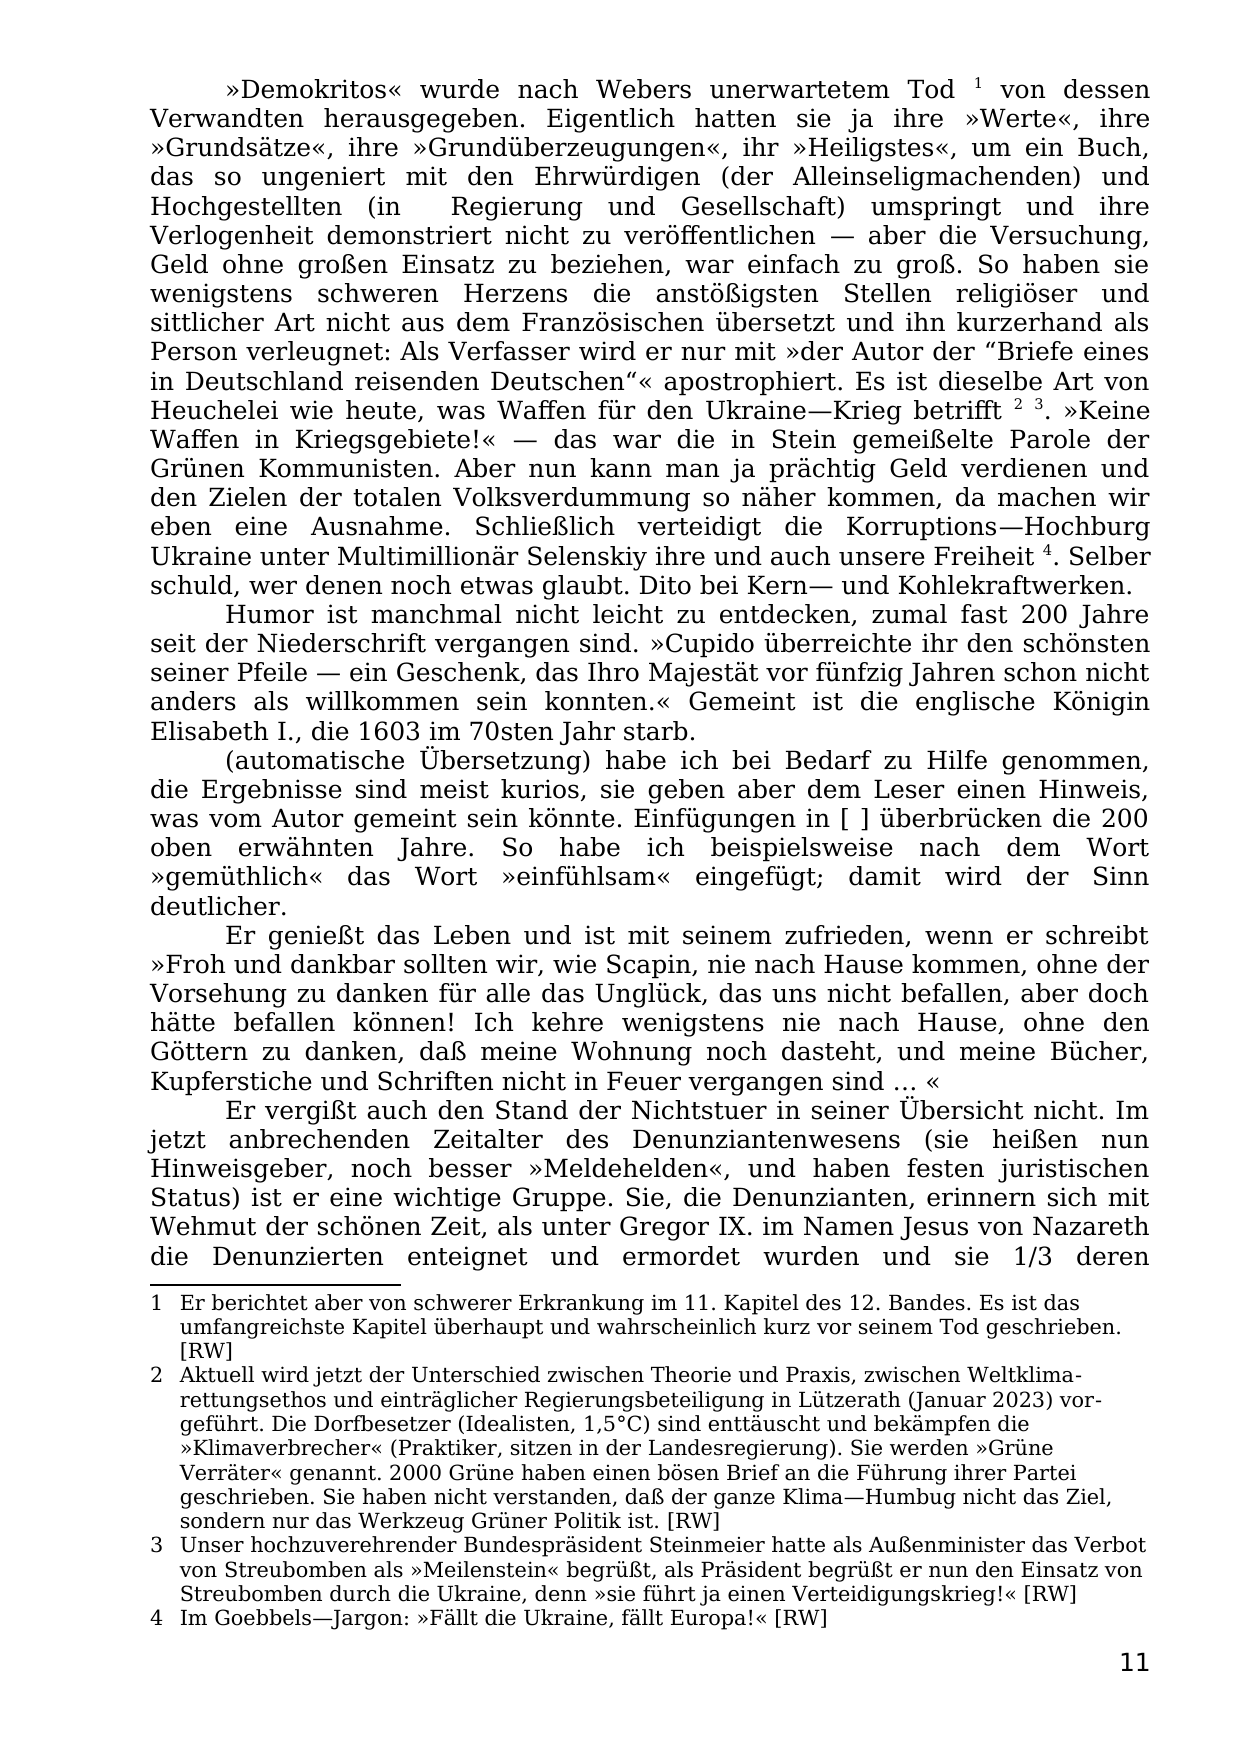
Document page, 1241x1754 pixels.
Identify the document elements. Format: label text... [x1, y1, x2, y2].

text Humor ist manchmal nicht leicht zu entdecken, zumal fast 200 Jahre seit der Niederschrift vergangen sind. »Cupido überreichte ihr den schönsten seiner Pfeile — ein Geschenk, das Ihro Majestät vor fünfzig Jahren schon nicht anders als willkommen sein konnten.« Gemeint ist die englische Königin Elisabeth I., die 1603 im 70sten Jahr starb. [150, 600, 1151, 746]
text Aktuell wird jetzt der Unterschied zwischen Theorie und Praxis, zwischen Weltklima­rettungsethos und einträglicher Regierungsbeteiligung in Lützerath (Januar 2023) vor­geführt. Die Dorfbesetzer (Idealisten, 1,5°C) sind enttäuscht und bekämpfen die »Klimaverbrecher« (Praktiker, sitzen in der Landesregierung). Sie werden »Grüne Verräter« genannt. 2000 Grüne haben einen bösen Brief an die Führung ihrer Partei geschrieben. Sie haben nicht verstanden, daß der ganze Klima—Humbug nicht das Ziel, sondern nur das Werkzeug Grüner Politik ist. [RW] [150, 1363, 1151, 1533]
text Er genießt das Leben und ist mit seinem zufrieden, wenn er schreibt »Froh und dankbar sollten wir, wie Scapin, nie nach Hause kommen, ohne der Vorsehung zu danken für alle das Unglück, das uns nicht befallen, aber doch hätte befallen können! Ich kehre wenigstens nie nach Hause, ohne den Göttern zu danken, daß meine Wohnung noch dasteht, und meine Bücher, Kupferstiche und Schriften nicht in Feuer vergangen sind … « [150, 921, 1151, 1096]
text »Demokritos« wurde nach Webers unerwartetem Tod von dessen Verwandten herausgegeben. Eigentlich hatten sie ja ihre »Werte«, ihre »Grundsätze«, ihre »Grundüberzeugungen«, ihr »Heiligstes«, um ein Buch, das so ungeniert mit den Ehrwürdigen (der Alleinseligmachenden) und Hochgestellten (in Regierung und Gesellschaft) umspringt und ihre Verlogenheit demonstriert nicht zu veröffentlichen — aber die Versuchung, Geld ohne großen Einsatz zu beziehen, war einfach zu groß. So haben sie wenigstens schweren Herzens die anstößigsten Stellen religiöser und sittlicher Art nicht aus dem Französischen übersetzt und ihn kurzerhand als Person verleugnet: Als Verfasser wird er nur mit »der Autor der “Briefe eines in Deutschland reisenden Deutschen“« apostrophiert. Es ist dieselbe Art von Heuchelei wie heute, was Waffen für den Ukraine—Krieg betrifft . »Keine Waffen in Kriegsgebiete!« — das war die in Stein gemeißelte Parole der Grünen Kommunisten. Aber nun kann man ja prächtig Geld verdienen und den Zielen der totalen Volksverdummung so näher kommen, da machen wir eben eine Ausnahme. Schließlich verteidigt die Korruptions—Hochburg Ukraine unter Multi­millionär Selenskiy ihre und auch unsere Freiheit . Selber schuld, wer denen noch etwas glaubt. Dito bei Kern— und Kohlekraftwerken. [150, 75, 1151, 600]
text Im Goebbels—Jargon: »Fällt die Ukraine, fällt Europa!« [RW] [150, 1606, 1151, 1631]
text Er vergißt auch den Stand der Nichtstuer in seiner Übersicht nicht. Im jetzt anbrechenden Zeitalter des Denunziantenwesens (sie heißen nun Hinweisgeber, noch besser »Meldehelden«, und haben festen juristischen Status) ist er eine wichtige Gruppe. Sie, die Denunzianten, erinnern sich mit Wehmut der schönen Zeit, als unter Gregor IX. im Namen Jesus von Nazareth die Denunzierten enteignet und ermordet wurden und sie 1/3 deren [150, 1096, 1151, 1271]
text (automatische Übersetzung) habe ich bei Bedarf zu Hilfe genommen, die Ergebnisse sind meist kurios, sie geben aber dem Leser einen Hinweis, was vom Autor gemeint sein könnte. Einfügungen in [ ] überbrücken die 200 oben erwähnten Jahre. So habe ich beispielsweise nach dem Wort »gemüthlich« das Wort »einfühlsam« eingefügt; damit wird der Sinn deutlicher. [150, 746, 1151, 921]
text Unser hochzuverehrender Bundespräsident Steinmeier hatte als Außenminister das Verbot von Streubomben als »Meilenstein« begrüßt, als Präsident begrüßt er nun den Einsatz von Streubomben durch die Ukraine, denn »sie führt ja einen Verteidigungskrieg!« [RW] [150, 1533, 1151, 1606]
text Er berichtet aber von schwerer Erkrankung im 11. Kapitel des 12. Bandes. Es ist das umfangreichste Kapitel überhaupt und wahrscheinlich kurz vor seinem Tod geschrieben. [RW] [150, 1291, 1151, 1363]
